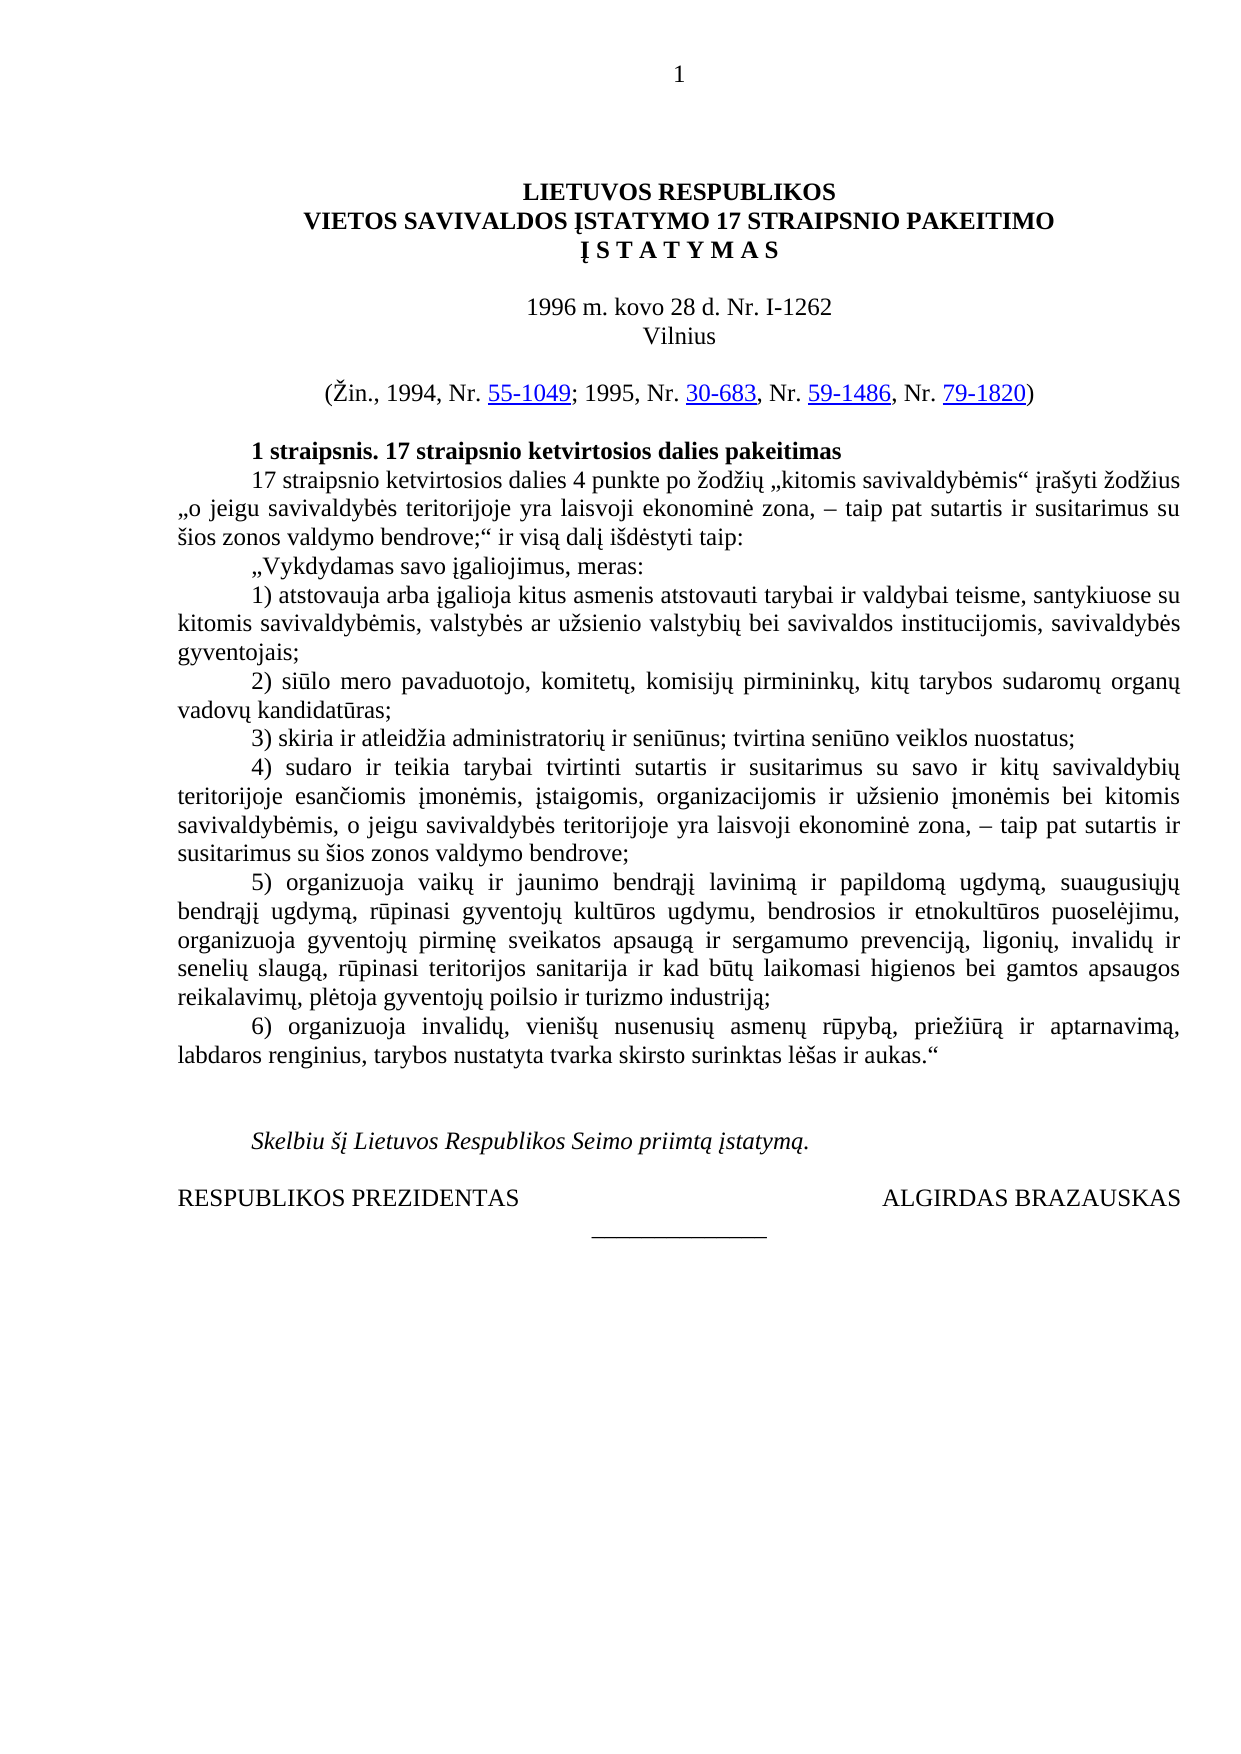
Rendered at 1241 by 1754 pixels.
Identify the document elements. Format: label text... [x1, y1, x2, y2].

text Į S T A T Y M A S [177, 235, 1181, 263]
text „Vykdydamas savo įgaliojimus, meras: [177, 551, 1181, 580]
text 1996 m. kovo 28 d. Nr. I-1262 [177, 292, 1181, 321]
text VIETOS SAVIVALDOS ĮSTATYMO 17 STRAIPSNIO PAKEITIMO [177, 206, 1181, 235]
text 3) skiria ir atleidžia administratorių ir seniūnus; tvirtina seniūno veiklos nuostatus; [177, 723, 1181, 752]
text 1) atstovauja arba įgalioja kitus asmenis atstovauti tarybai ir valdybai teisme, santykiuose su kitomis savivaldybėmis, valstybės ar užsienio valstybių bei savivaldos institucijomis, savivaldybės gyventojais; [177, 580, 1181, 666]
text 1 straipsnis. 17 straipsnio ketvirtosios dalies pakeitimas [177, 436, 1181, 465]
text ______________ [177, 1212, 1181, 1241]
text LIETUVOS RESPUBLIKOS [177, 177, 1181, 206]
text Skelbiu šį Lietuvos Respublikos Seimo priimtą įstatymą. [177, 1126, 1181, 1155]
text 4) sudaro ir teikia tarybai tvirtinti sutartis ir susitarimus su savo ir kitų savivaldybių teritorijoje esančiomis įmonėmis, įstaigomis, organizacijomis ir užsienio įmonėmis bei kitomis savivaldybėmis, o jeigu savivaldybės teritorijoje yra laisvoji ekonominė zona, – taip pat sutartis ir susitarimus su šios zonos valdymo bendrove; [177, 752, 1181, 867]
text 5) organizuoja vaikų ir jaunimo bendrąjį lavinimą ir papildomą ugdymą, suaugusiųjų bendrąjį ugdymą, rūpinasi gyventojų kultūros ugdymu, bendrosios ir etnokultūros puoselėjimu, organizuoja gyventojų pirminę sveikatos apsaugą ir sergamumo prevenciją, ligonių, invalidų ir senelių slaugą, rūpinasi teritorijos sanitarija ir kad būtų laikomasi higienos bei gamtos apsaugos reikalavimų, plėtoja gyventojų poilsio ir turizmo industriją; [177, 867, 1181, 1011]
text 2) siūlo mero pavaduotojo, komitetų, komisijų pirmininkų, kitų tarybos sudaromų organų vadovų kandidatūras; [177, 666, 1181, 723]
text Vilnius [177, 321, 1181, 350]
text 6) organizuoja invalidų, vienišų nusenusių asmenų rūpybą, priežiūrą ir aptarnavimą, labdaros renginius, tarybos nustatyta tvarka skirsto surinktas lėšas ir aukas.“ [177, 1011, 1181, 1068]
text RESPUBLIKOS PREZIDENTAS ALGIRDAS BRAZAUSKAS [177, 1183, 1181, 1212]
text (Žin., 1994, Nr. 55-1049; 1995, Nr. 30-683, Nr. 59-1486, Nr. 79-1820) [177, 378, 1181, 407]
text 17 straipsnio ketvirtosios dalies 4 punkte po žodžių „kitomis savivaldybėmis“ įrašyti žodžius „o jeigu savivaldybės teritorijoje yra laisvoji ekonominė zona, – taip pat sutartis ir susitarimus su šios zonos valdymo bendrove;“ ir visą dalį išdėstyti taip: [177, 465, 1181, 551]
